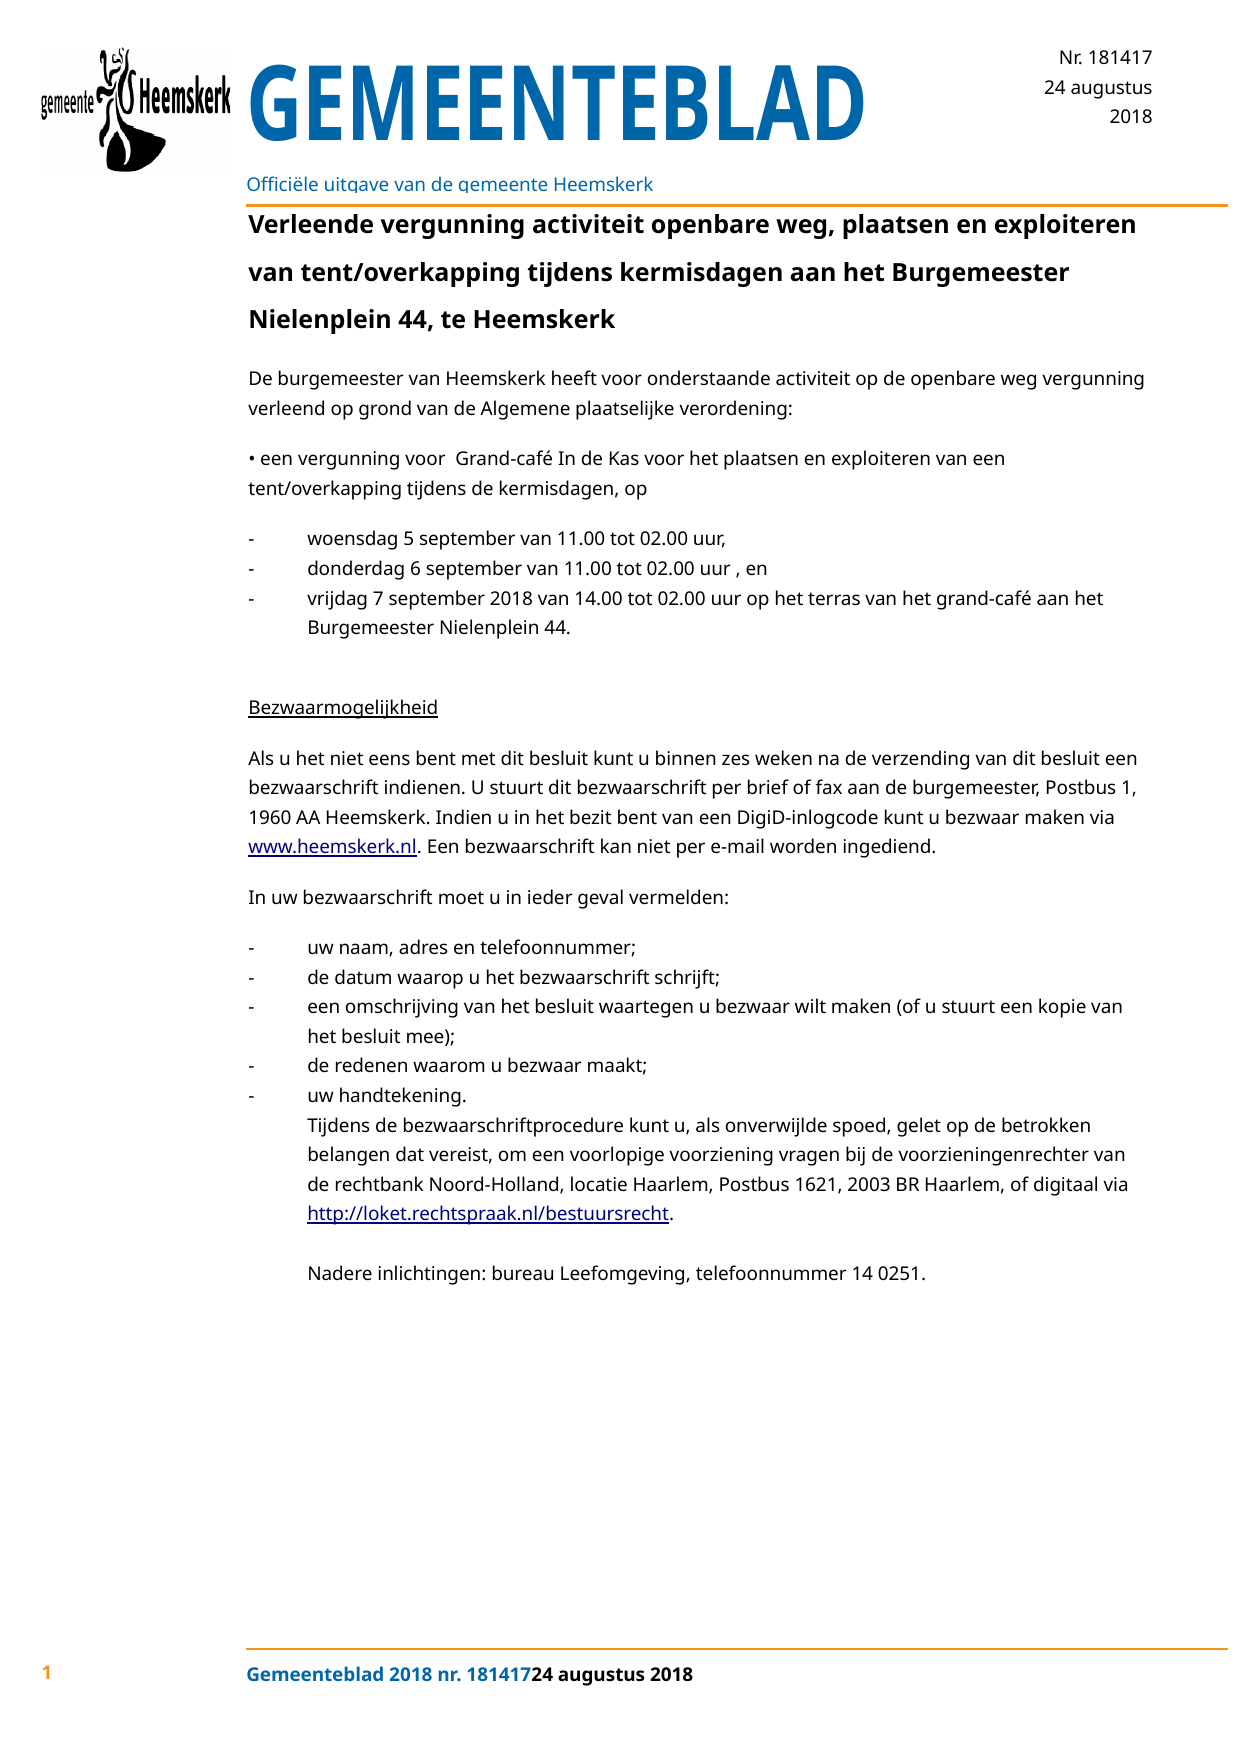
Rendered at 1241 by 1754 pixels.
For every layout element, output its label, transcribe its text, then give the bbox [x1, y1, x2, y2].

text Verleende vergunning activiteit openbare weg, plaatsen en exploiteren van tent/overkapping tijdens kermisdagen aan het Burgemeester Nielenplein 44, te Heemskerk [248, 207, 1152, 336]
text De burgemeester van Heemskerk heeft voor onderstaande activiteit op de openbare weg vergunning verleend op grond van de Algemene plaatselijke verordening: [248, 366, 1152, 421]
list uw handtekening. [248, 1082, 1152, 1108]
list de redenen waarom u bezwaar maakt; [248, 1053, 1152, 1078]
list uw naam, adres en telefoonnummer; [248, 934, 1152, 960]
list vrijdag 7 september 2018 van 14.00 tot 02.00 uur op het terras van het grand-café aan het Burgemeester Nielenplein 44. [248, 585, 1152, 640]
text • een vergunning voor Grand-café In de Kas voor het plaatsen en exploiteren van een tent/overkapping tijdens de kermisdagen, op [248, 446, 1152, 501]
text Bezwaarmogelijkheid [248, 694, 1152, 720]
list Tijdens de bezwaarschriftprocedure kunt u, als onverwijlde spoed, gelet op de betrokken belangen dat vereist, om een voorlopige voorziening vragen bij de voorzieningenrechter van de rechtbank Noord-Holland, locatie Haarlem, Postbus 1621, 2003 BR Haarlem, of digitaal via http://loket.rechtspraak.nl/bestuursrecht. [248, 1112, 1152, 1226]
picture [41, 47, 231, 172]
list de datum waarop u het bezwaarschrift schrijft; [248, 964, 1152, 989]
list donderdag 6 september van 11.00 tot 02.00 uur , en [248, 555, 1152, 581]
list woensdag 5 september van 11.00 tot 02.00 uur, [248, 526, 1152, 551]
text In uw bezwaarschrift moet u in ieder geval vermelden: [248, 884, 1152, 909]
text Als u het niet eens bent met dit besluit kunt u binnen zes weken na de verzending van dit besluit een bezwaarschrift indienen. U stuurt dit bezwaarschrift per brief of fax aan de burgemeester, Postbus 1, 1960 AA Heemskerk. Indien u in het bezit bent van een DigiD-inlogcode kunt u bezwaar maken via www.heemskerk.nl. Een bezwaarschrift kan niet per e-mail worden ingediend. [248, 745, 1152, 859]
list een omschrijving van het besluit waartegen u bezwaar wilt maken (of u stuurt een kopie van het besluit mee); [248, 993, 1152, 1049]
list Nadere inlichtingen: bureau Leefomgeving, telefoonnummer 14 0251. [248, 1260, 1152, 1285]
